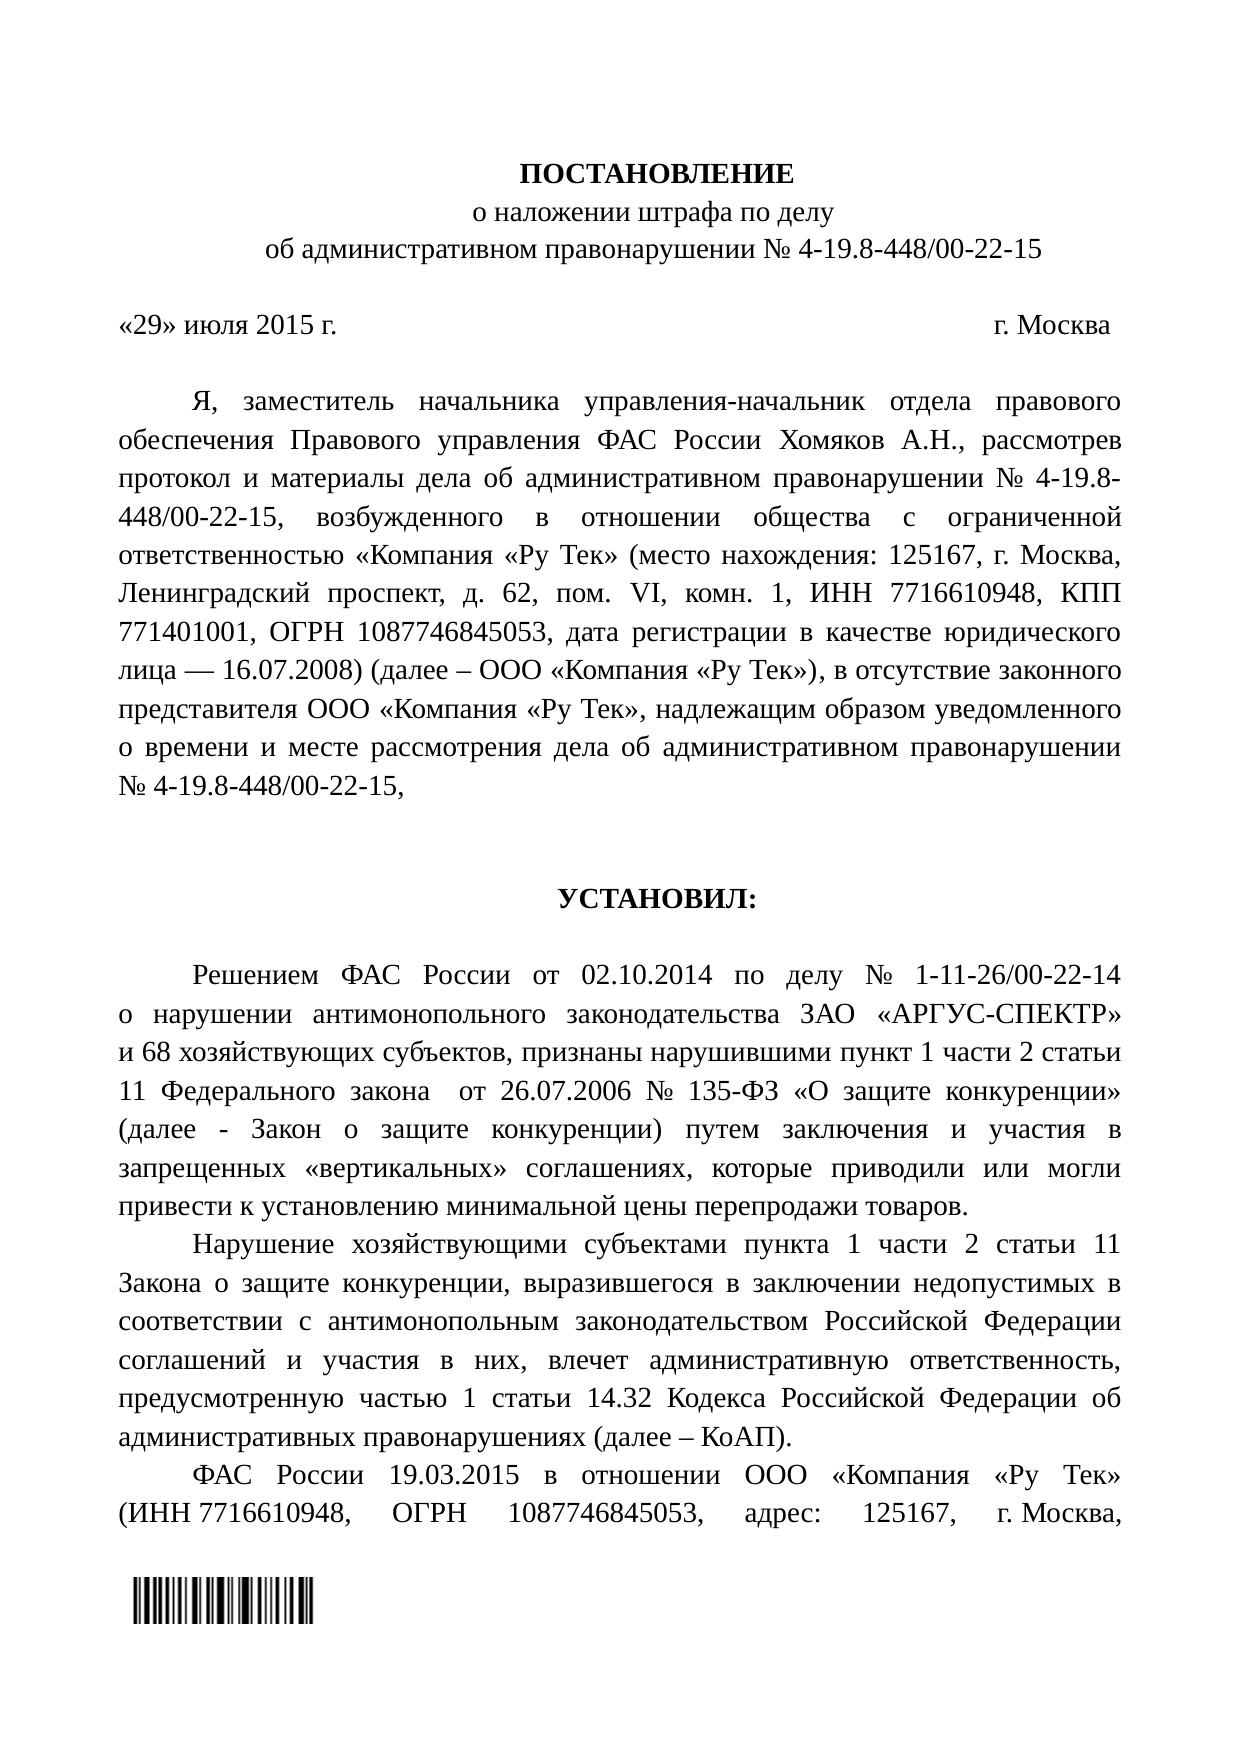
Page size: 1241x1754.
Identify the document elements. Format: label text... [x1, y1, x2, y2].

text Нарушение хозяйствующими субъектами пункта 1 части 2 статьи 11 Закона о защите конкуренции, выразившегося в заключении недопустимых в соответствии с антимонопольным законодательством Российской Федерации соглашений и участия в них, влечет административную ответственность, предусмотренную частью 1 статьи 14.32 Кодекса Российской Федерации об административных правонарушениях (далее – КоАП). [118, 1222, 1122, 1452]
picture [118, 1577, 331, 1624]
text об административном правонарушении № 4-19.8-448/00-22-15 [118, 227, 1122, 265]
text «29» июля 2015 г. г. Москва [118, 303, 1122, 341]
text Решением ФАС России от 02.10.2014 по делу № 1-11-26/00-22-14 о нарушении антимонопольного законодательства ЗАО «АРГУС-СПЕКТР» и 68 хозяйствующих субъектов, признаны нарушившими пункт 1 части 2 статьи 11 Федерального закона от 26.07.2006 № 135-ФЗ «О защите конкуренции» (далее - Закон о защите конкуренции) путем заключения и участия в запрещенных «вертикальных» соглашениях, которые приводили или могли привести к установлению минимальной цены перепродажи товаров. [118, 953, 1122, 1222]
text ФАС России 19.03.2015 в отношении ООО «Компания «Ру Тек» (ИНН 7716610948, ОГРН 1087746845053, адрес: 125167, г. Москва, [118, 1452, 1122, 1529]
text Я, заместитель начальника управления-начальник отдела правового обеспечения Правового управления ФАС России Хомяков А.Н., рассмотрев протокол и материалы дела об административном правонарушении № 4-19.8-448/00-22-15, возбужденного в отношении общества с ограниченной ответственностью «Компания «Ру Тек» (место нахождения: 125167, г. Москва, Ленинградский проспект, д. 62, пом. VI, комн. 1, ИНН 7716610948, КПП 771401001, ОГРН 1087746845053, дата регистрации в качестве юридического лица — 16.07.2008) (далее – ООО «Компания «Ру Тек»), в отсутствие законного представителя ООО «Компания «Ру Тек», надлежащим образом уведомленного о времени и месте рассмотрения дела об административном правонарушении № 4-19.8-448/00-22-15, [118, 378, 1122, 801]
text УСТАНОВИЛ: [118, 877, 1122, 915]
text о наложении штрафа по делу [118, 189, 1122, 227]
text ПОСТАНОВЛЕНИЕ [118, 152, 1122, 189]
